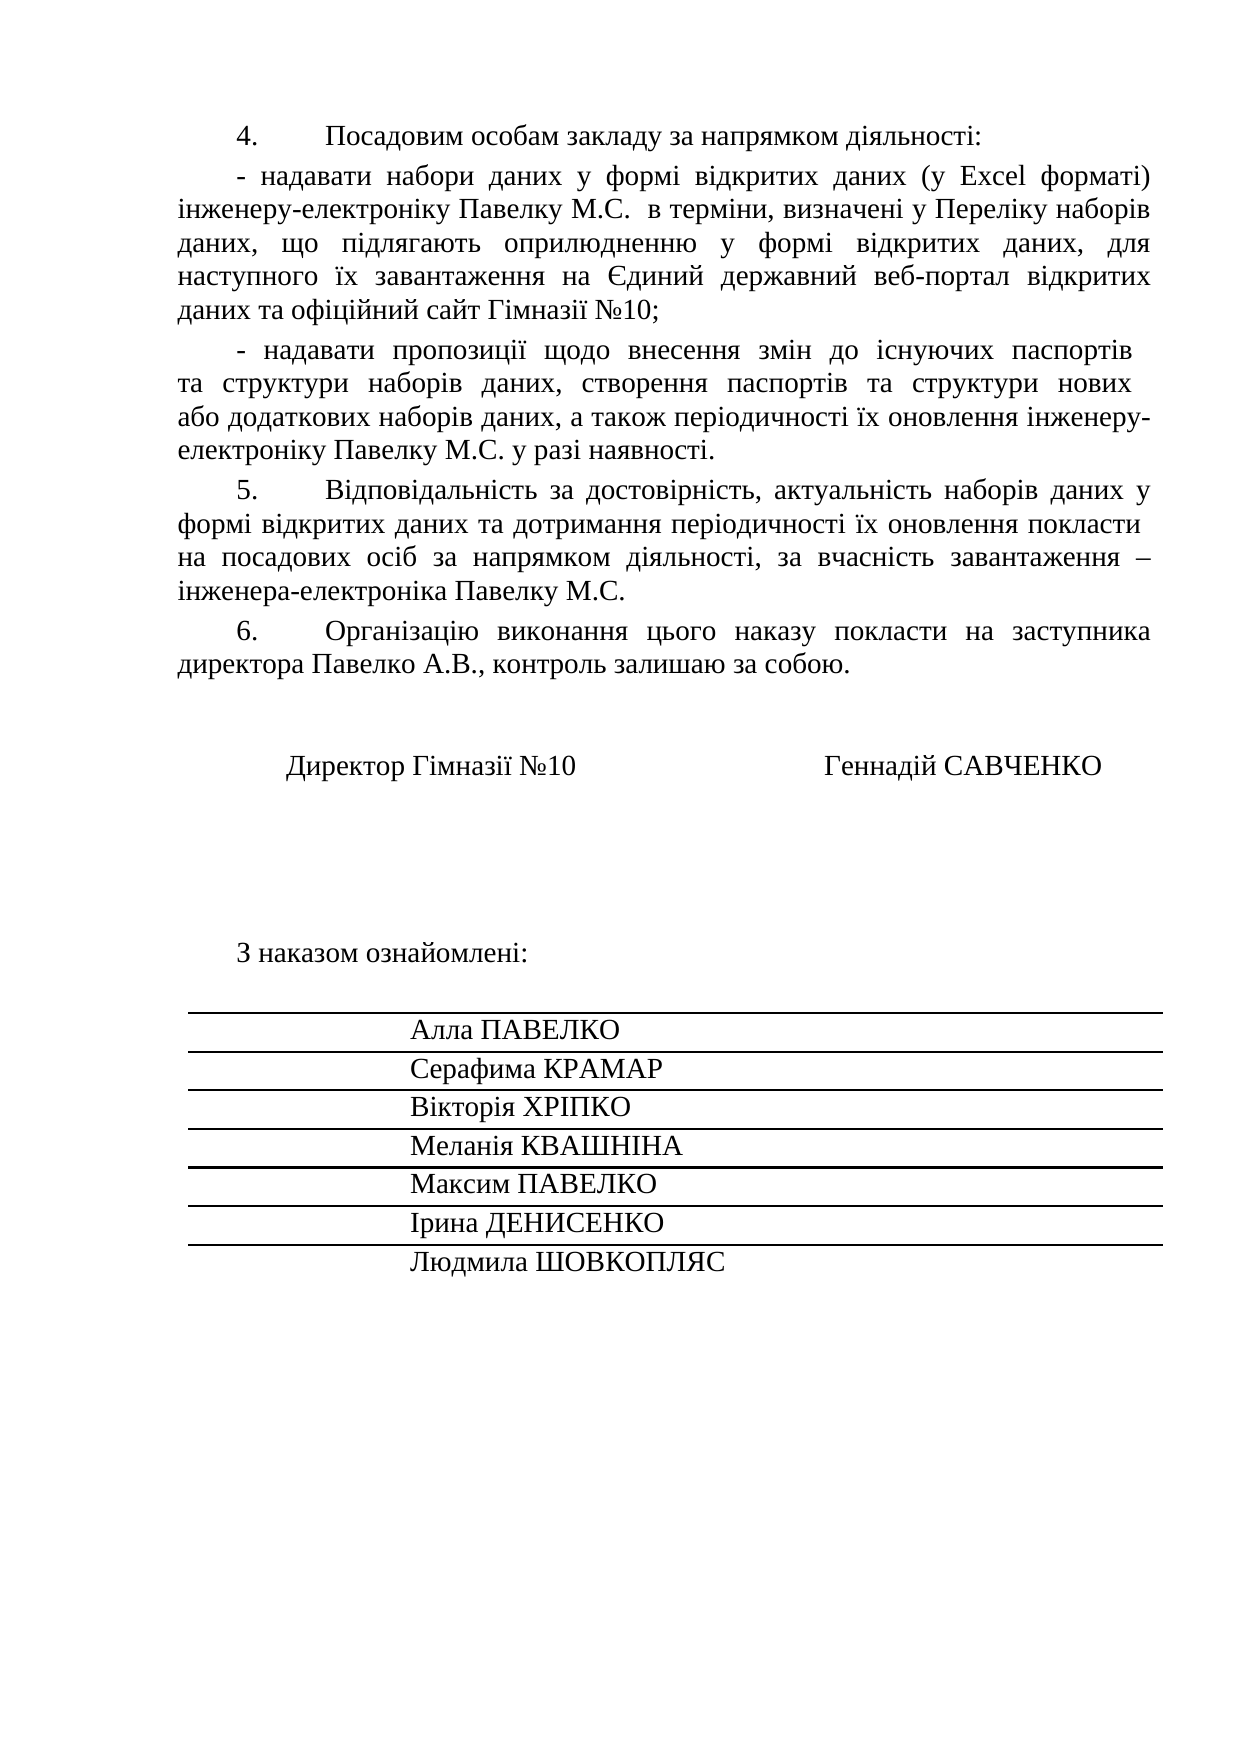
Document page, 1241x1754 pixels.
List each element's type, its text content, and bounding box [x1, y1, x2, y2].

list Посадовим особам закладу за напрямком діяльності: [177, 118, 1152, 152]
text - надавати пропозиції щодо внесення змін до існуючих паспортів та структури наборів даних, створення паспортів та структури нових або додаткових наборів даних, а також періодичності їх оновлення інженеру-електроніку Павелку М.С. у разі наявності. [177, 332, 1152, 466]
table_cell [177, 1244, 399, 1282]
table_cell Вікторія ХРІПКО [399, 1091, 749, 1128]
text З наказом ознайомлені: [177, 935, 1152, 969]
table_cell [177, 1167, 399, 1205]
table_cell Ірина ДЕНИСЕНКО [399, 1207, 749, 1244]
list Відповідальність за достовірність, актуальність наборів даних у формі відкритих даних та дотримання періодичності їх оновлення покласти на посадових осіб за напрямком діяльності, за вчасність завантаження – інженера-електроніка Павелку М.С. [177, 472, 1152, 606]
table_header Алла ПАВЕЛКО [399, 1014, 749, 1051]
table_cell [177, 1090, 399, 1128]
list Організацію виконання цього наказу покласти на заступника директора Павелко А.В., контроль залишаю за собою. [177, 613, 1152, 680]
table_cell Максим ПАВЕЛКО [399, 1169, 749, 1205]
table_cell [177, 1128, 399, 1167]
table_cell Серафима КРАМАР [399, 1053, 749, 1089]
table_cell [177, 1051, 399, 1089]
table_cell [177, 1205, 399, 1244]
table_cell Меланія КВАШНІНА [399, 1130, 749, 1166]
table_cell Людмила ШОВКОПЛЯС [399, 1246, 749, 1282]
text - надавати набори даних у формі відкритих даних (у Excel форматі) інженеру-електроніку Павелку М.С. в терміни, визначені у Переліку наборів даних, що підлягають оприлюдненню у формі відкритих даних, для наступного їх завантаження на Єдиний державний веб-портал відкритих даних та офіційний сайт Гімназії №10; [177, 158, 1152, 326]
text Директор Гімназії №10 Геннадій САВЧЕНКО [177, 748, 1152, 782]
table_header [177, 1013, 399, 1051]
